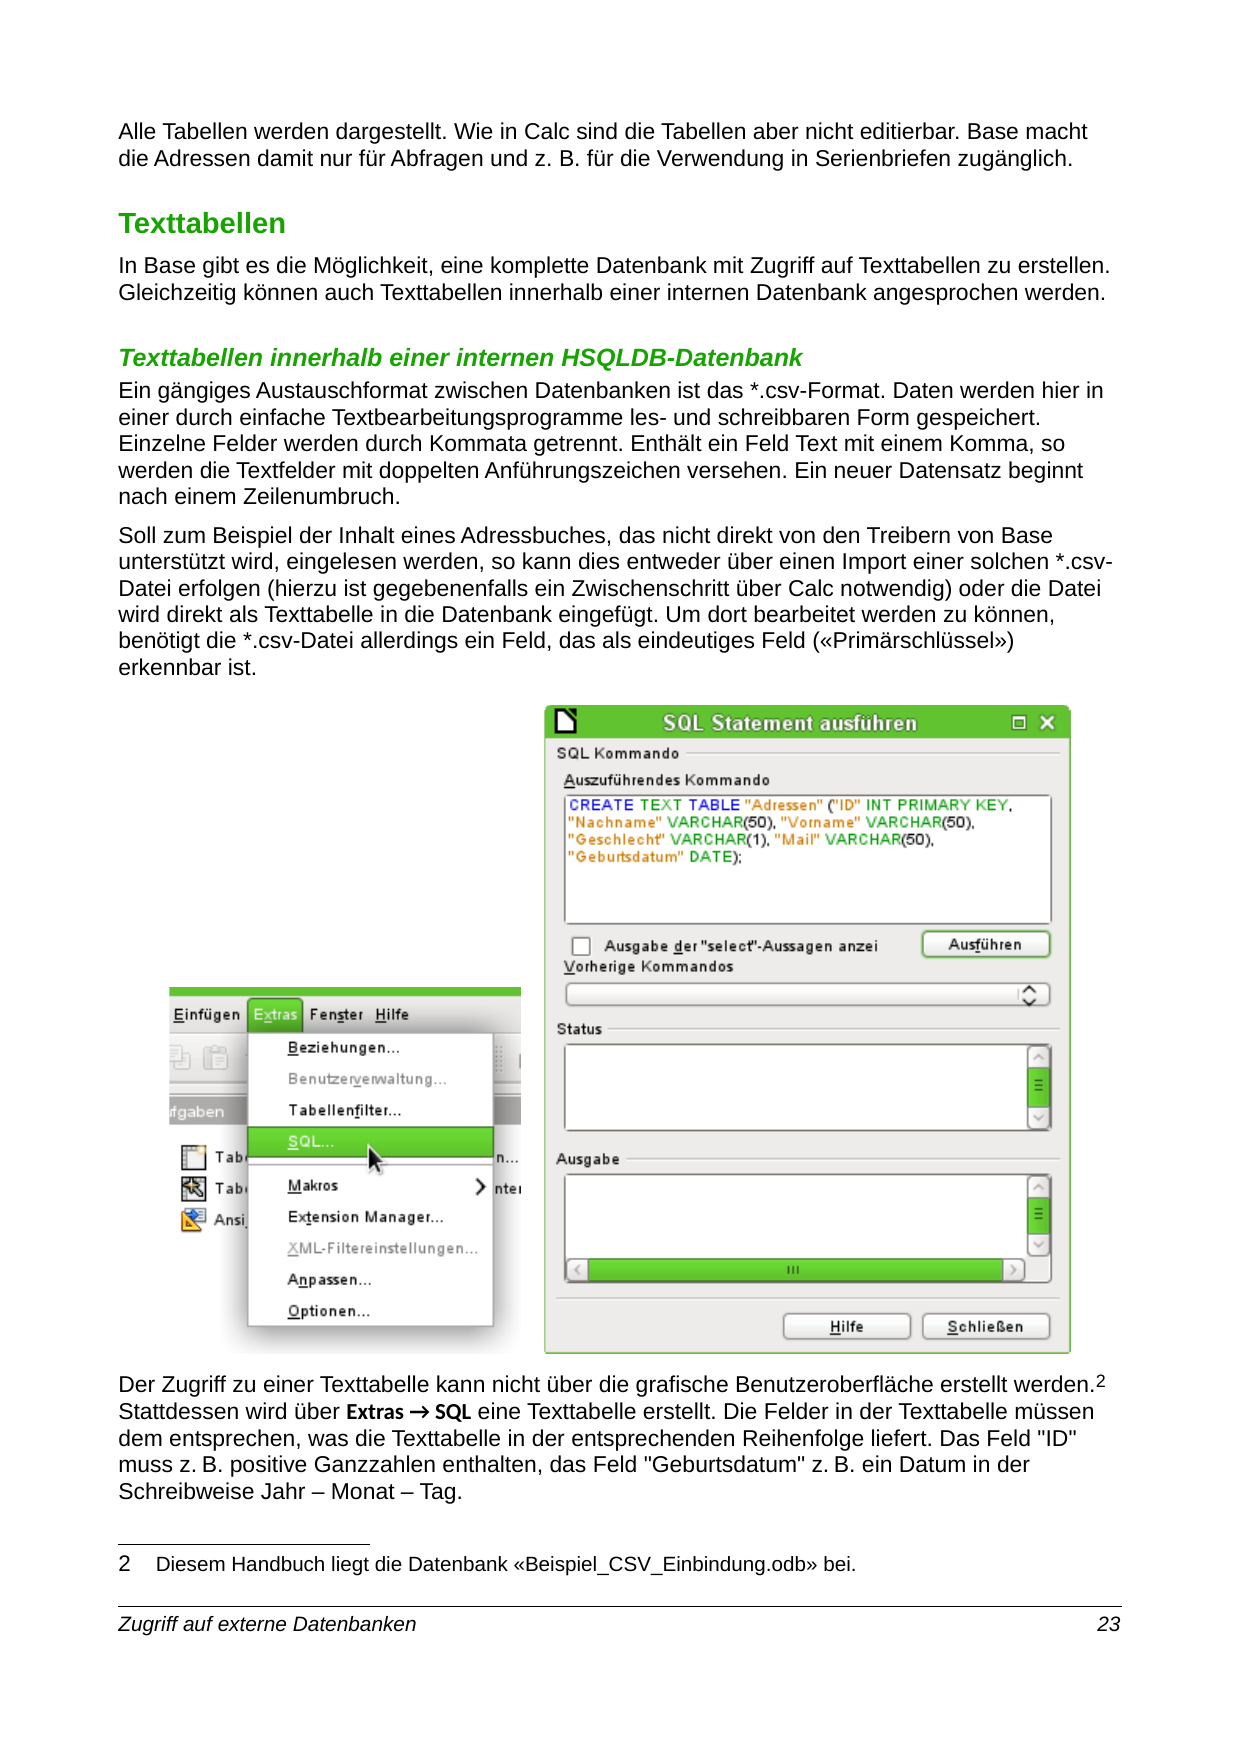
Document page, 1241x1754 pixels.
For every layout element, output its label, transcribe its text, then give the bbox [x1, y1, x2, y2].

text Alle Tabellen werden dargestellt. Wie in Calc sind die Tabellen aber nicht editierbar. Base macht die Adressen damit nur für Abfragen und z. B. für die Verwendung in Serienbriefen zugänglich. [118, 118, 1122, 171]
text In Base gibt es die Möglichkeit, eine komplette Datenbank mit Zugriff auf Texttabellen zu erstellen. Gleichzeitig können auch Texttabellen innerhalb einer internen Datenbank angesprochen werden. [118, 252, 1122, 305]
picture [544, 705, 1071, 1354]
picture [169, 987, 521, 1354]
subtitle Texttabellen innerhalb einer internen HSQLDB-Datenbank [118, 342, 1122, 371]
text Der Zugriff zu einer Texttabelle kann nicht über die grafische Benutzeroberfläche erstellt werden. Stattdessen wird über Extras → SQL eine Texttabelle erstellt. Die Felder in der Texttabelle müssen dem entsprechen, was die Texttabelle in der entsprechenden Reihenfolge liefert. Das Feld "ID" muss z. B. positive Ganzzahlen enthalten, das Feld "Geburtsdatum" z. B. ein Datum in der Schreibweise Jahr – Monat – Tag. [118, 1371, 1122, 1504]
text Soll zum Beispiel der Inhalt eines Adressbuches, das nicht direkt von den Treibern von Base unterstützt wird, eingelesen werden, so kann dies entweder über einen Import einer solchen *.csv-Datei erfolgen (hierzu ist gegebenenfalls ein Zwischenschritt über Calc notwendig) oder die Datei wird direkt als Texttabelle in die Datenbank eingefügt. Um dort bearbeitet werden zu können, benötigt die *.csv-Datei allerdings ein Feld, das als eindeutiges Feld («Primärschlüssel») erkennbar ist. [118, 522, 1122, 680]
subtitle Texttabellen [118, 206, 1122, 240]
text Diesem Handbuch liegt die Datenbank «Beispiel_CSV_Einbindung.odb» bei. [118, 1551, 1122, 1576]
text Ein gängiges Austauschformat zwischen Datenbanken ist das *.csv-Format. Daten werden hier in einer durch einfache Textbearbeitungsprogramme les- und schreibbaren Form gespeichert. Einzelne Felder werden durch Kommata getrennt. Enthält ein Feld Text mit einem Komma, so werden die Textfelder mit doppelten Anführungszeichen versehen. Ein neuer Datensatz beginnt nach einem Zeilenumbruch. [118, 377, 1122, 509]
